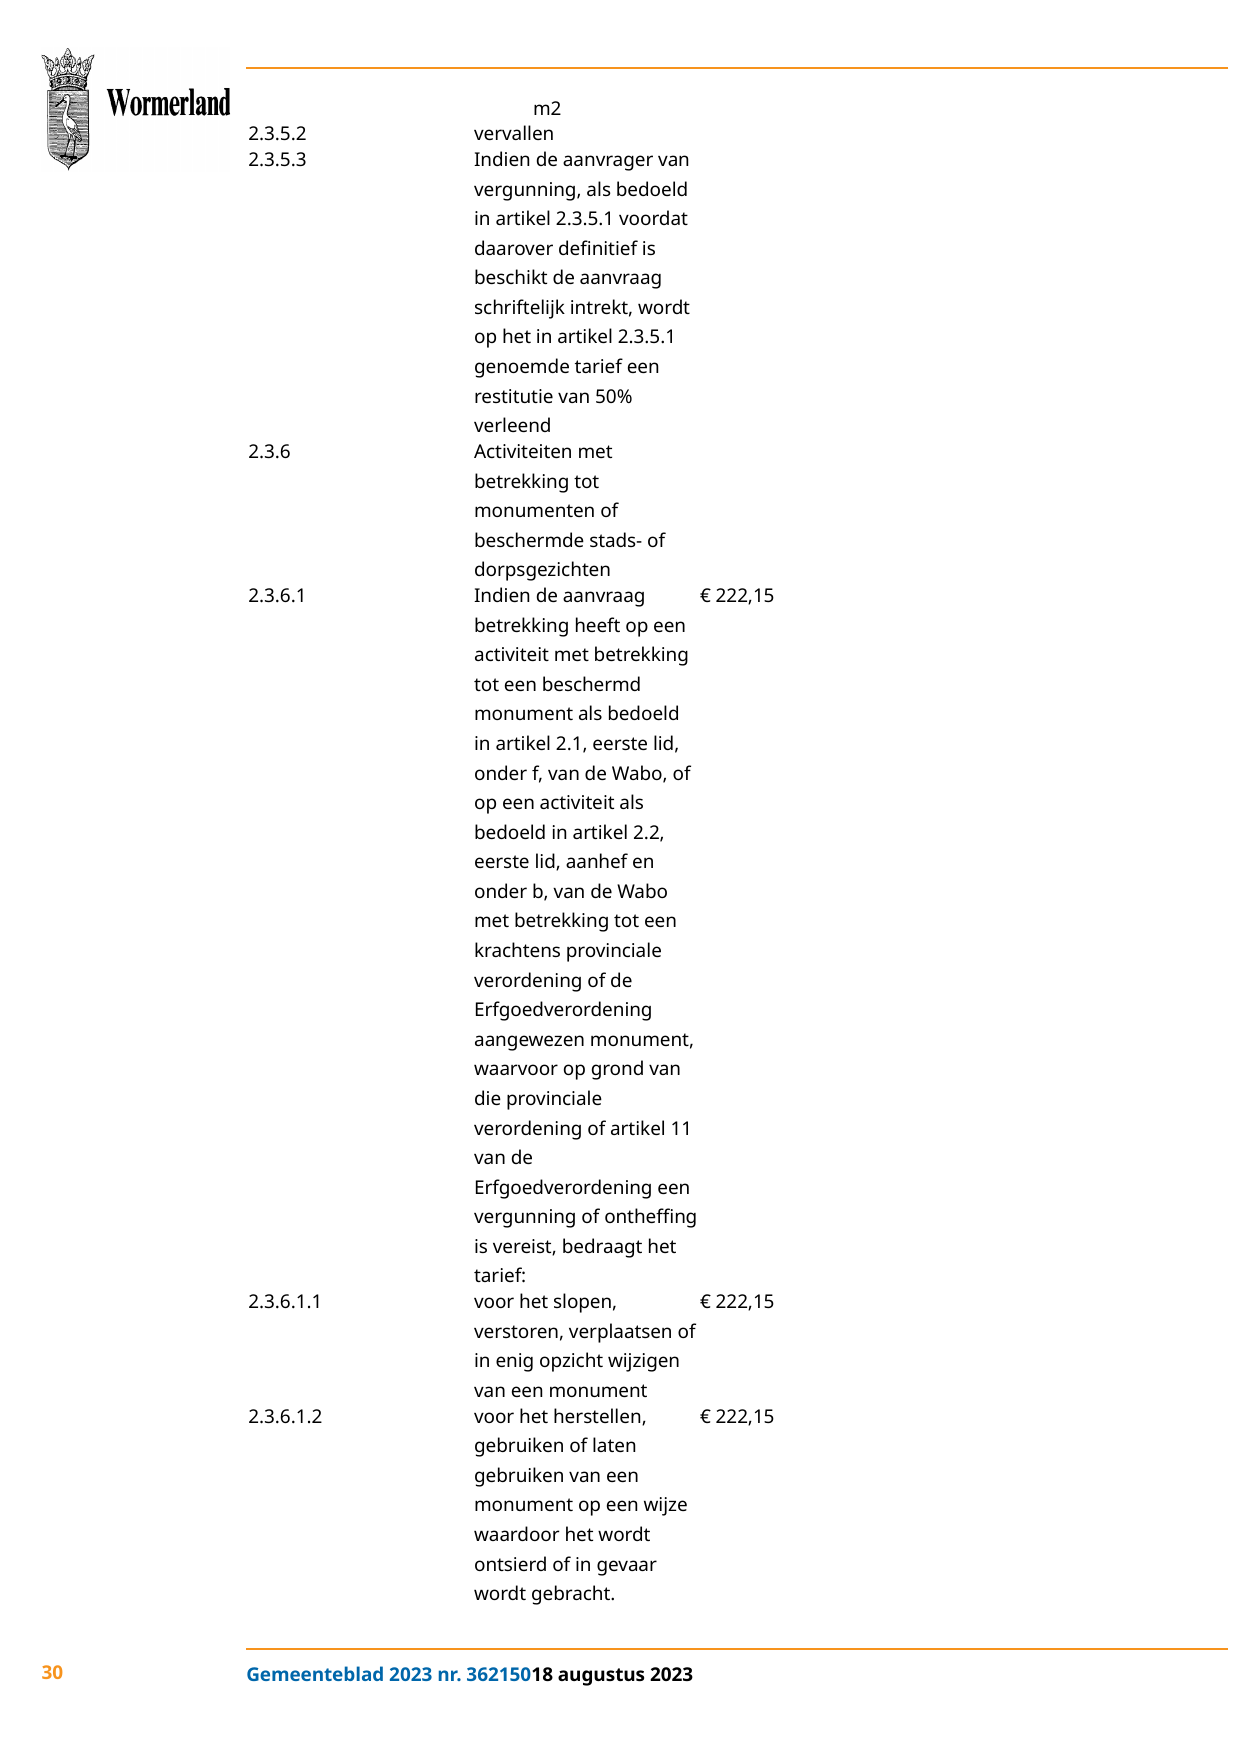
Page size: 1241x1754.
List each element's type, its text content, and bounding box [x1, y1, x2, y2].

table_cell [926, 582, 1152, 1288]
table_cell [926, 121, 1152, 146]
table_cell € 222,15 [700, 1403, 926, 1606]
table_cell € 222,15 [700, 582, 926, 1288]
table_cell [926, 95, 1152, 121]
table_cell voor het herstellen, gebruiken of laten gebruiken van een monument op een wijze waardoor het wordt ontsierd of in gevaar wordt gebracht. [474, 1403, 700, 1606]
table_cell 2.3.6 [248, 438, 474, 582]
table_cell vervallen [474, 121, 700, 146]
picture [41, 47, 231, 172]
table_cell groter dan 50.000 m2 [474, 95, 700, 121]
table_cell [700, 95, 926, 121]
table_cell [700, 438, 926, 582]
table_cell € 222,15 [700, 1289, 926, 1403]
table_cell [248, 95, 474, 121]
table_cell voor het slopen, verstoren, verplaatsen of in enig opzicht wijzigen van een monument [474, 1289, 700, 1403]
table_cell 2.3.6.1.1 [248, 1289, 474, 1403]
table_cell [926, 1403, 1152, 1606]
table_cell [700, 121, 926, 146]
table_cell 2.3.5.2 [248, 121, 474, 146]
table_cell [926, 1289, 1152, 1403]
table_cell Indien de aanvraag betrekking heeft op een activiteit met betrekking tot een beschermd monument als bedoeld in artikel 2.1, eerste lid, onder f, van de Wabo, of op een activiteit als bedoeld in artikel 2.2, eerste lid, aanhef en onder b, van de Wabo met betrekking tot een krachtens provinciale verordening of de Erfgoedverordening aangewezen monument, waarvoor op grond van die provinciale verordening of artikel 11 van de Erfgoedverordening een vergunning of ontheffing is vereist, bedraagt het tarief: [474, 582, 700, 1288]
table_cell [700, 146, 926, 438]
table_cell 2.3.6.1.2 [248, 1403, 474, 1606]
table_cell 2.3.5.3 [248, 146, 474, 438]
table_cell [926, 146, 1152, 438]
table_cell Indien de aanvrager van vergunning, als bedoeld in artikel 2.3.5.1 voordat daarover definitief is beschikt de aanvraag schriftelijk intrekt, wordt op het in artikel 2.3.5.1 genoemde tarief een restitutie van 50% verleend [474, 146, 700, 438]
table_cell 2.3.6.1 [248, 582, 474, 1288]
table_cell [926, 438, 1152, 582]
table_cell Activiteiten met betrekking tot monumenten of beschermde stads- of dorpsgezichten [474, 438, 700, 582]
